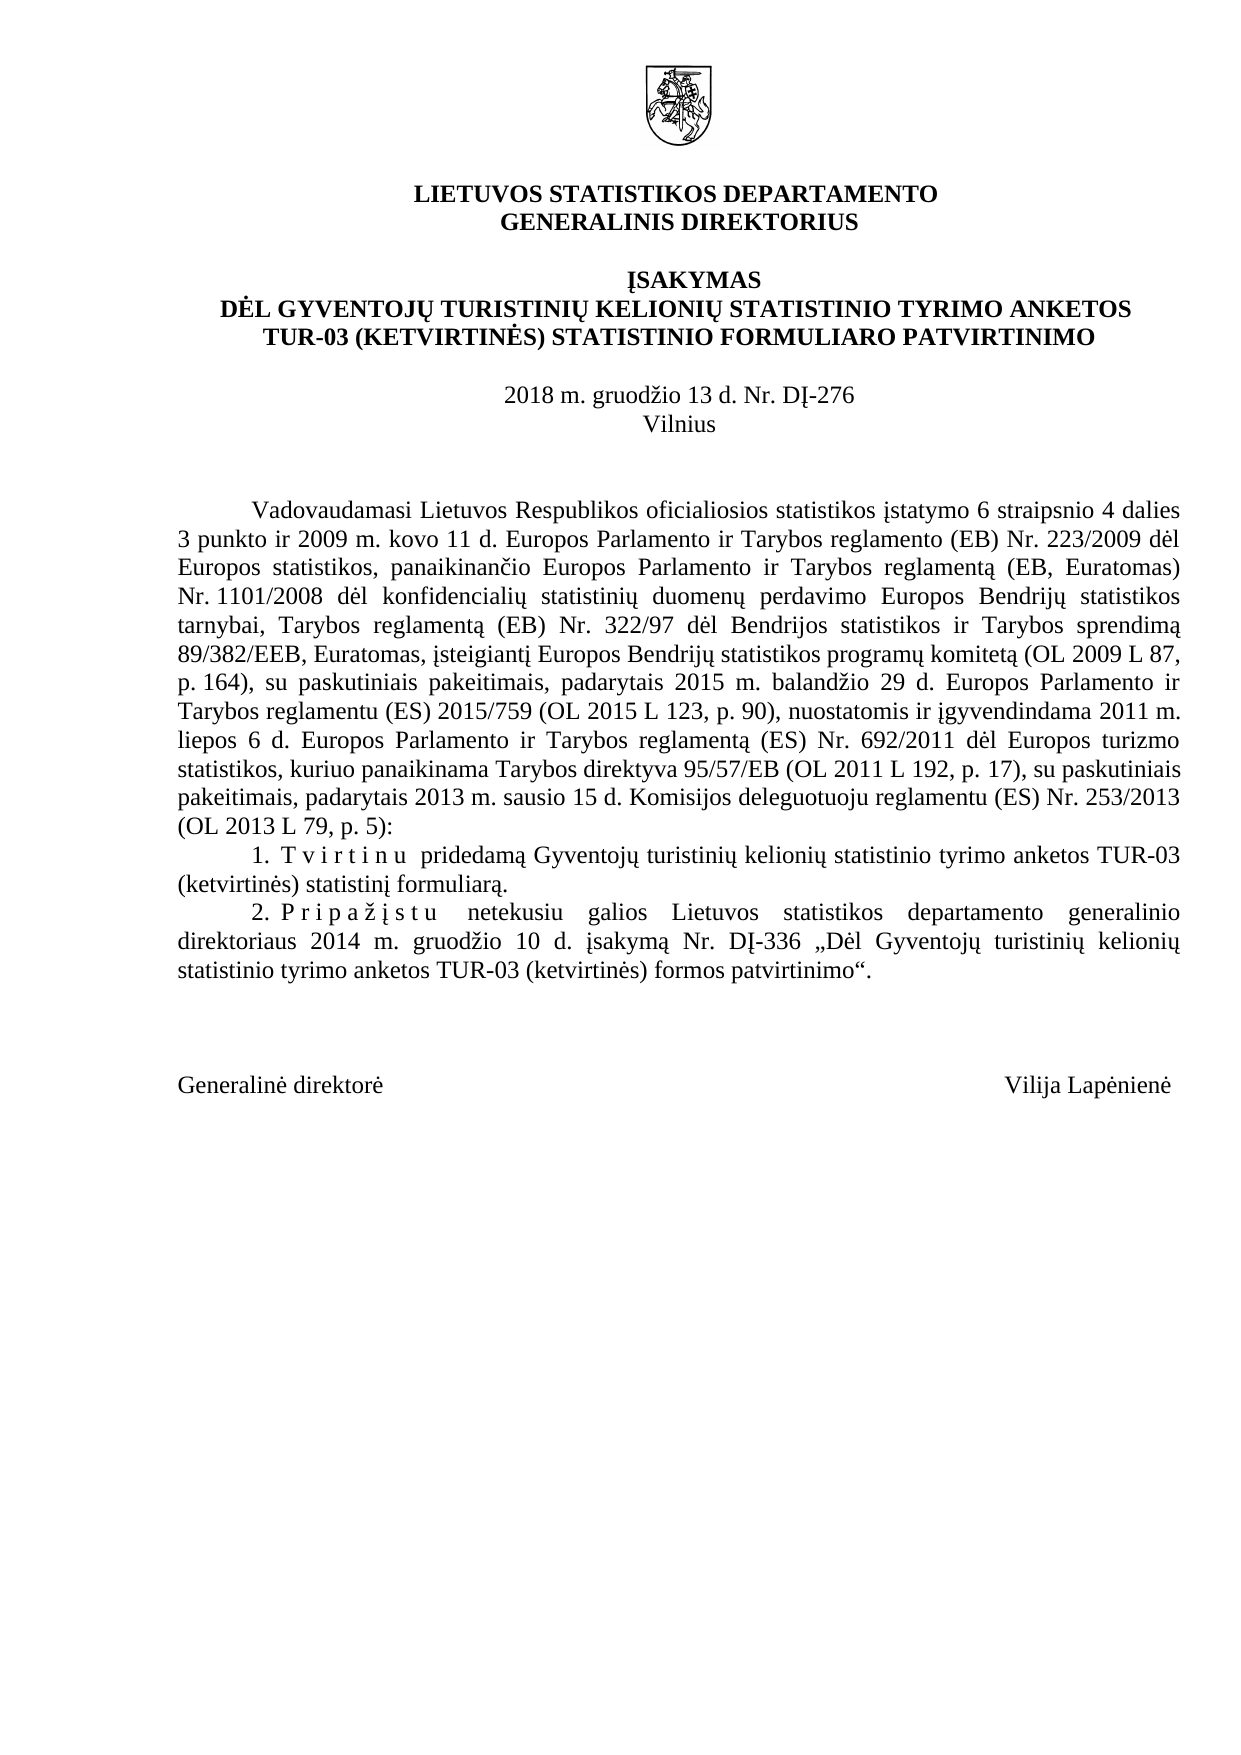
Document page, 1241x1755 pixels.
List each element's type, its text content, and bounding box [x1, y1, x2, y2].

text DĖL GYVENTOJŲ TURISTINIŲ KELIONIŲ STATISTINIO TYRIMO ANKETOS [177, 294, 1181, 322]
text 2018 m. gruodžio 13 d. Nr. DĮ-276 [177, 380, 1181, 409]
text Vadovaudamasi Lietuvos Respublikos oficialiosios statistikos įstatymo 6 straipsnio 4 dalies 3 punkto ir 2009 m. kovo 11 d. Europos Parlamento ir Tarybos reglamento (EB) Nr. 223/2009 dėl Europos statistikos, panaikinančio Europos Parlamento ir Tarybos reglamentą (EB, Euratomas) Nr. 1101/2008 dėl konfidencialių statistinių duomenų perdavimo Europos Bendrijų statistikos tarnybai, Tarybos reglamentą (EB) Nr. 322/97 dėl Bendrijos statistikos ir Tarybos sprendimą 89/382/EEB, Euratomas, įsteigiantį Europos Bendrijų statistikos programų komitetą (OL 2009 L 87, p. 164), su paskutiniais pakeitimais, padarytais 2015 m. balandžio 29 d. Europos Parlamento ir Tarybos reglamentu (ES) 2015/759 (OL 2015 L 123, p. 90), nuostatomis ir įgyvendindama 2011 m. liepos 6 d. Europos Parlamento ir Tarybos reglamentą (ES) Nr. 692/2011 dėl Europos turizmo statistikos, kuriuo panaikinama Tarybos direktyva 95/57/EB (OL 2011 L 192, p. 17), su paskutiniais pakeitimais, padarytais 2013 m. sausio 15 d. Komisijos deleguotuoju reglamentu (ES) Nr. 253/2013 (OL 2013 L 79, p. 5): [177, 495, 1181, 840]
text TUR-03 (KETVIRTINĖS) STATISTINIO FORMULIARO PATVIRTINIMO [177, 322, 1181, 351]
text Vilnius [177, 409, 1181, 437]
text 2. Pripažįstu netekusiu galios Lietuvos statistikos departamento generalinio direktoriaus 2014 m. gruodžio 10 d. įsakymą Nr. DĮ-336 „Dėl Gyventojų turistinių kelionių statistinio tyrimo anketos TUR-03 (ketvirtinės) formos patvirtinimo“. [177, 897, 1181, 984]
text 1. Tvirtinu pridedamą Gyventojų turistinių kelionių statistinio tyrimo anketos TUR-03 (ketvirtinės) statistinį formuliarą. [177, 840, 1181, 897]
text GENERALINIS DIREKTORIUS [177, 207, 1181, 236]
text Generalinė direktorė Vilija Lapėnienė [177, 1070, 1181, 1099]
text LIETUVOS STATISTIKOS DEPARTAMENTO [177, 179, 1181, 207]
text ĮSAKYMAS [177, 265, 1211, 294]
